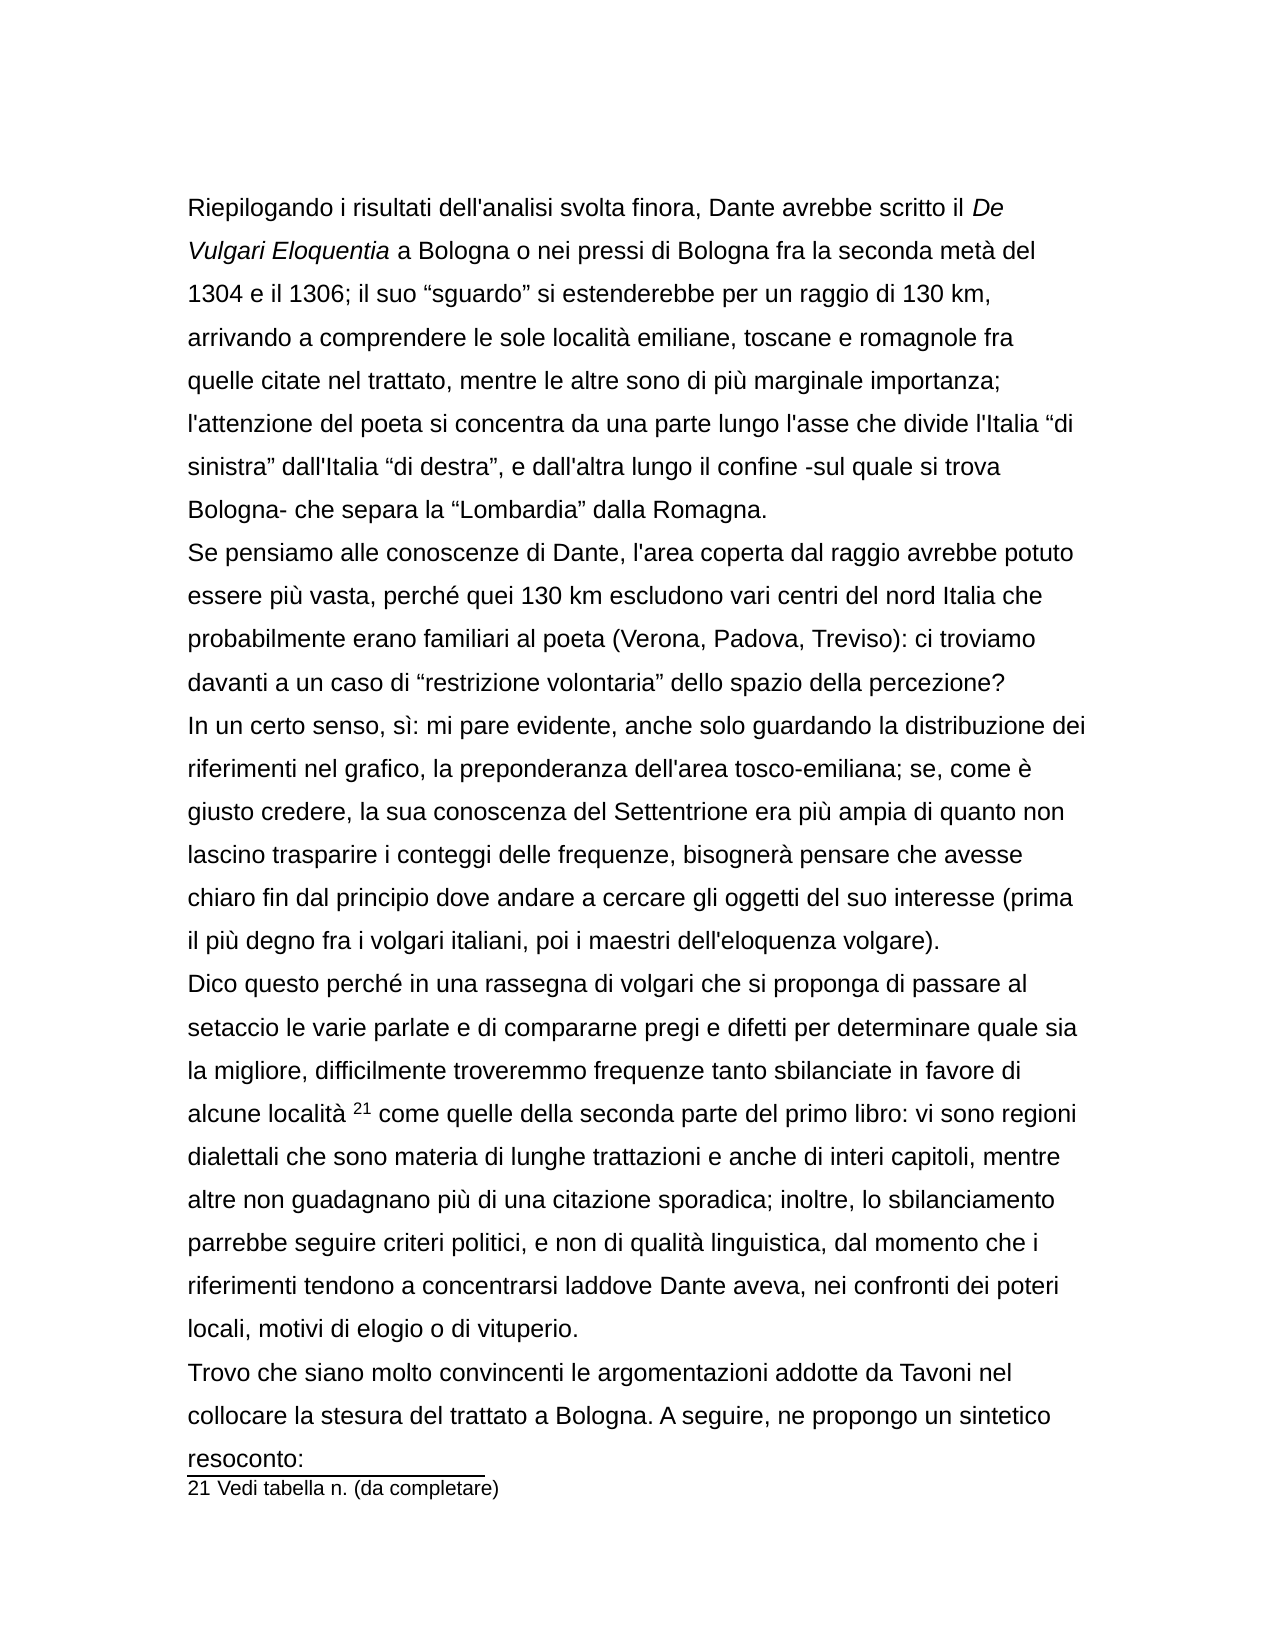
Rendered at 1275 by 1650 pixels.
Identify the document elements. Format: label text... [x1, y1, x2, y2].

text Dico questo perché in una rassegna di volgari che si proponga di passare al setaccio le varie parlate e di compararne pregi e difetti per determinare quale sia la migliore, difficilmente troveremmo frequenze tanto sbilanciate in favore di alcune località come quelle della seconda parte del primo libro: vi sono regioni dialettali che sono materia di lunghe trattazioni e anche di interi capitoli, mentre altre non guadagnano più di una citazione sporadica; inoltre, lo sbilanciamento parrebbe seguire criteri politici, e non di qualità linguistica, dal momento che i riferimenti tendono a concentrarsi laddove Dante aveva, nei confronti dei poteri locali, motivi di elogio o di vituperio. [187, 969, 1087, 1343]
text Trovo che siano molto convincenti le argomentazioni addotte da Tavoni nel collocare la stesura del trattato a Bologna. A seguire, ne propongo un sintetico resoconto: [187, 1357, 1087, 1472]
text In un certo senso, sì: mi pare evidente, anche solo guardando la distribuzione dei riferimenti nel grafico, la preponderanza dell'area tosco-emiliana; se, come è giusto credere, la sua conoscenza del Settentrione era più ampia di quanto non lascino trasparire i conteggi delle frequenze, bisognerà pensare che avesse chiaro fin dal principio dove andare a cercare gli oggetti del suo interesse (prima il più degno fra i volgari italiani, poi i maestri dell'eloquenza volgare). [187, 711, 1087, 955]
text Riepilogando i risultati dell'analisi svolta finora, Dante avrebbe scritto il De Vulgari Eloquentia a Bologna o nei pressi di Bologna fra la seconda metà del 1304 e il 1306; il suo “sguardo” si estenderebbe per un raggio di 130 km, arrivando a comprendere le sole località emiliane, toscane e romagnole fra quelle citate nel trattato, mentre le altre sono di più marginale importanza; l'attenzione del poeta si concentra da una parte lungo l'asse che divide l'Italia “di sinistra” dall'Italia “di destra”, e dall'altra lungo il confine -sul quale si trova Bologna- che separa la “Lombardia” dalla Romagna. [187, 193, 1087, 524]
text Se pensiamo alle conoscenze di Dante, l'area coperta dal raggio avrebbe potuto essere più vasta, perché quei 130 km escludono vari centri del nord Italia che probabilmente erano familiari al poeta (Verona, Padova, Treviso): ci troviamo davanti a un caso di “restrizione volontaria” dello spazio della percezione? [187, 538, 1087, 696]
text Vedi tabella n. (da completare) [187, 1476, 1087, 1500]
